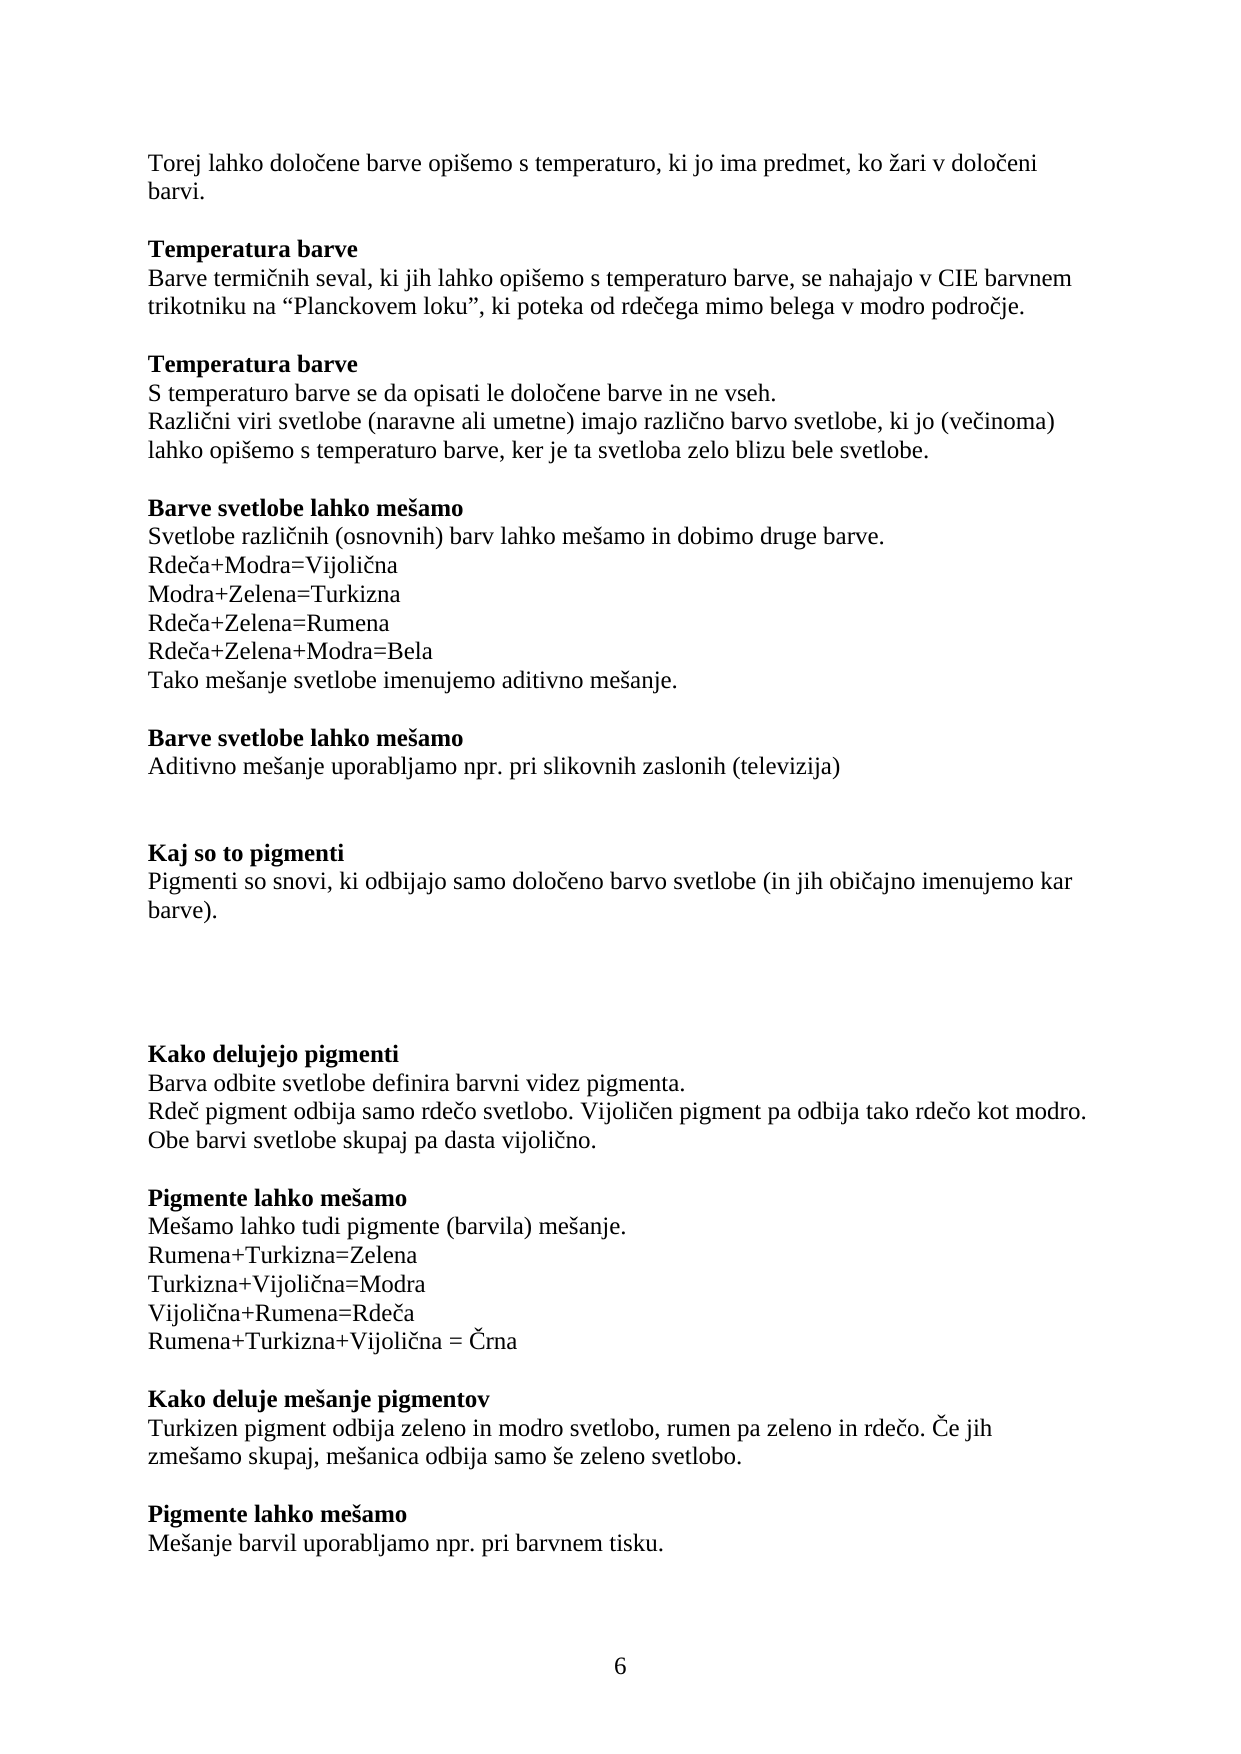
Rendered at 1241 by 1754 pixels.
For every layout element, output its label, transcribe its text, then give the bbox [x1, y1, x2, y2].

text Barve termičnih seval, ki jih lahko opišemo s temperaturo barve, se nahajajo v CIE barvnem trikotniku na “Planckovem loku”, ki poteka od rdečega mimo belega v modro področje. [148, 263, 1093, 320]
subtitle Barve svetlobe lahko mešamo [148, 723, 1093, 751]
subtitle Temperatura barve [148, 234, 1093, 263]
text Turkizna+Vijolična=Modra [148, 1269, 1093, 1298]
subtitle Barve svetlobe lahko mešamo [148, 493, 1093, 521]
subtitle Pigmente lahko mešamo [148, 1183, 1093, 1211]
text Mešanje barvil uporabljamo npr. pri barvnem tisku. [148, 1528, 1093, 1556]
text Rumena+Turkizna=Zelena [148, 1240, 1093, 1269]
text Torej lahko določene barve opišemo s temperaturo, ki jo ima predmet, ko žari v določeni barvi. [148, 148, 1093, 205]
subtitle Kako delujejo pigmenti [148, 1039, 1093, 1068]
text Rdeča+Zelena+Modra=Bela [148, 636, 1093, 665]
text S temperaturo barve se da opisati le določene barve in ne vseh. [148, 378, 1093, 406]
subtitle Temperatura barve [148, 349, 1093, 378]
text Aditivno mešanje uporabljamo npr. pri slikovnih zaslonih (televizija) [148, 751, 1093, 780]
text Različni viri svetlobe (naravne ali umetne) imajo različno barvo svetlobe, ki jo (večinoma) lahko opišemo s temperaturo barve, ker je ta svetloba zelo blizu bele svetlobe. [148, 406, 1093, 464]
text Rdeča+Zelena=Rumena [148, 608, 1093, 636]
text Rdeč pigment odbija samo rdečo svetlobo. Vijoličen pigment pa odbija tako rdečo kot modro. Obe barvi svetlobe skupaj pa dasta vijolično. [148, 1096, 1093, 1154]
text Svetlobe različnih (osnovnih) barv lahko mešamo in dobimo druge barve. [148, 521, 1093, 550]
text Rumena+Turkizna+Vijolična = Črna [148, 1326, 1093, 1355]
text Rdeča+Modra=Vijolična [148, 550, 1093, 579]
text Vijolična+Rumena=Rdeča [148, 1298, 1093, 1326]
text Modra+Zelena=Turkizna [148, 579, 1093, 608]
text Turkizen pigment odbija zeleno in modro svetlobo, rumen pa zeleno in rdečo. Če jih zmešamo skupaj, mešanica odbija samo še zeleno svetlobo. [148, 1413, 1093, 1470]
subtitle Pigmente lahko mešamo [148, 1499, 1093, 1528]
subtitle Kaj so to pigmenti [148, 838, 1093, 866]
text Mešamo lahko tudi pigmente (barvila) mešanje. [148, 1211, 1093, 1240]
text Pigmenti so snovi, ki odbijajo samo določeno barvo svetlobe (in jih običajno imenujemo kar barve). [148, 866, 1093, 924]
text Barva odbite svetlobe definira barvni videz pigmenta. [148, 1068, 1093, 1096]
subtitle Kako deluje mešanje pigmentov [148, 1384, 1093, 1413]
text Tako mešanje svetlobe imenujemo aditivno mešanje. [148, 665, 1093, 694]
